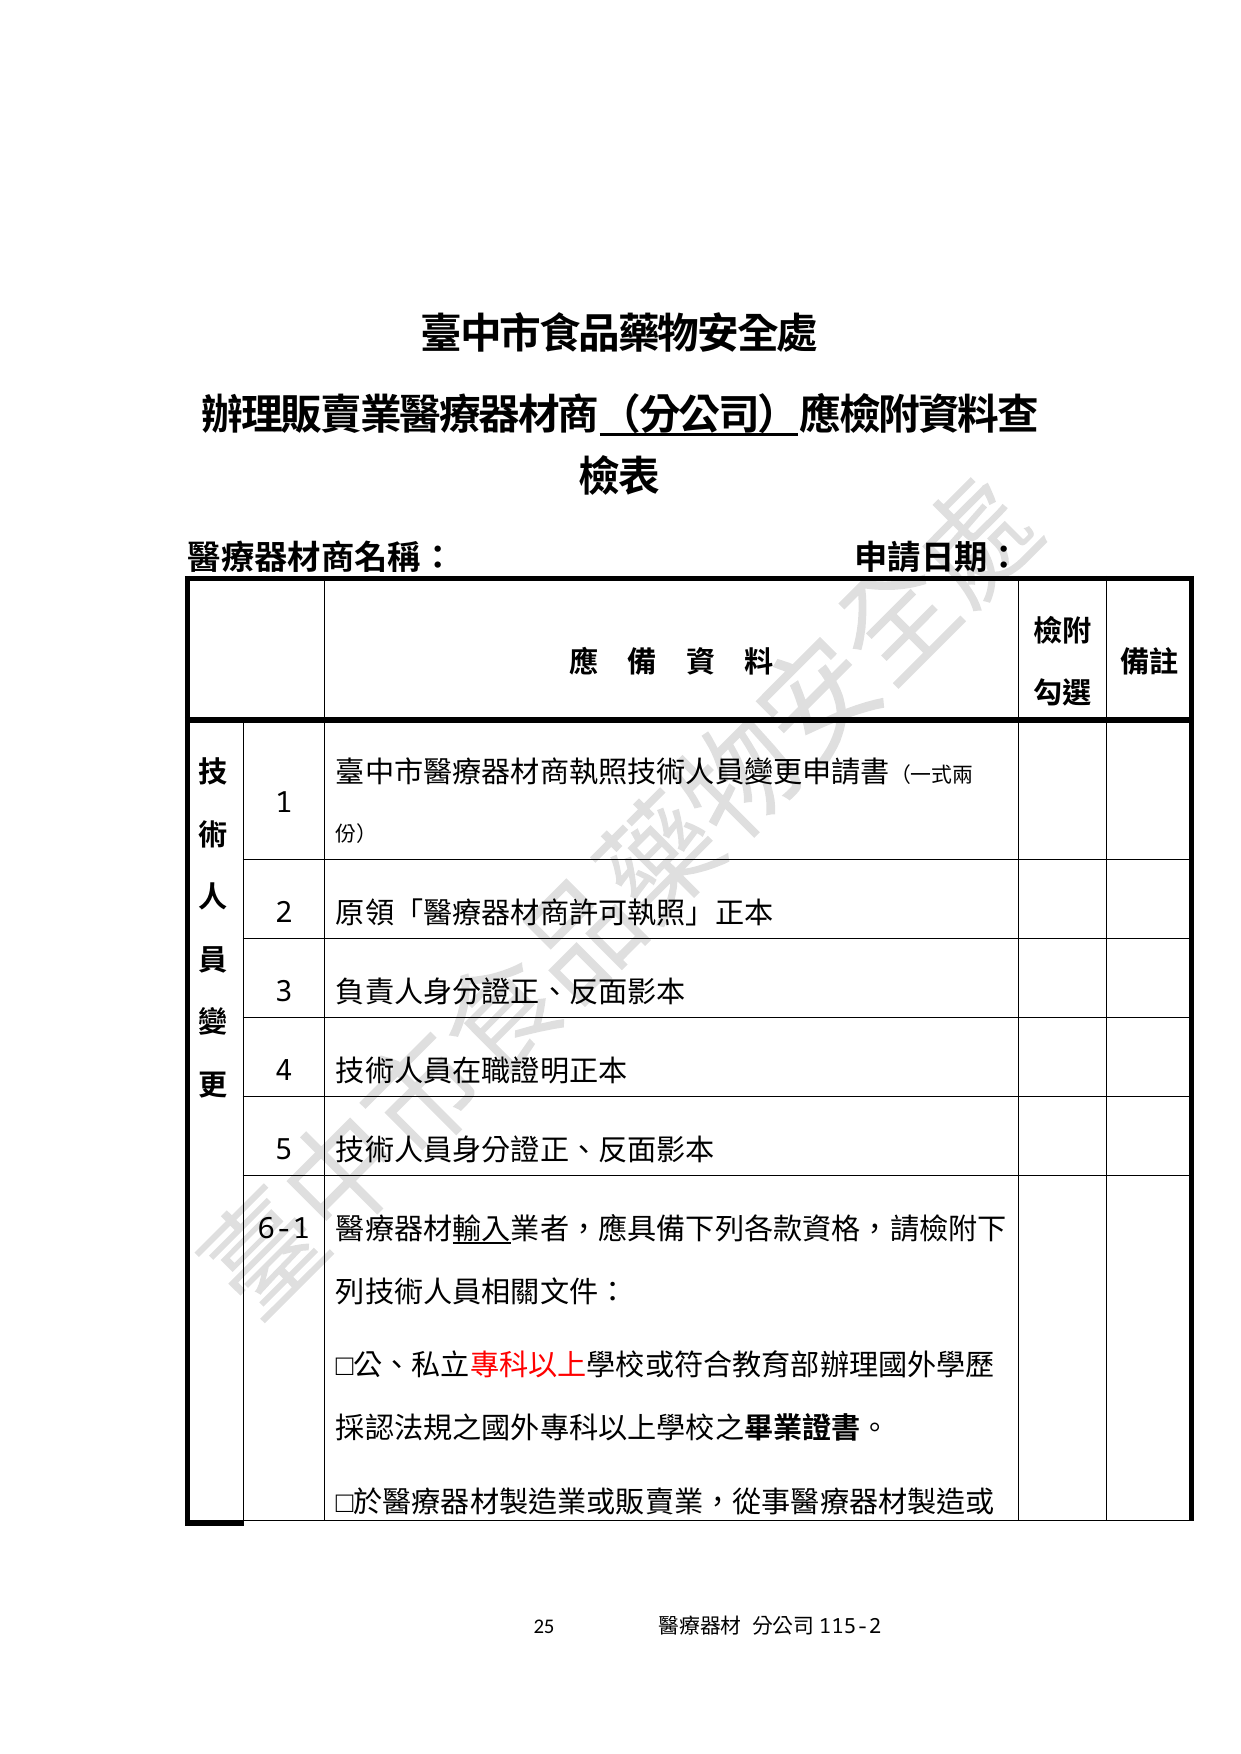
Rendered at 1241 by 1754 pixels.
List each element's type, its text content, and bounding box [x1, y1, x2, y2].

table_cell 1 [244, 723, 324, 859]
table_cell 6-1 [244, 1230, 260, 1252]
table_cell [1019, 860, 1106, 938]
table_cell 4 [244, 1018, 324, 1096]
table_header 備註 [1107, 581, 1189, 717]
table_header [190, 581, 324, 717]
text 醫療器材商名稱： 申請日期： [969, 513, 1053, 576]
table_cell [1019, 1176, 1106, 1520]
table_cell 原領「醫療器材商許可執照」正本 [325, 860, 1018, 938]
table_cell [1107, 1018, 1189, 1096]
table_cell 6-1 [244, 1228, 300, 1283]
table_cell [1107, 1097, 1189, 1174]
table_cell [1019, 723, 1106, 859]
text 醫療器材商名稱： 申請日期： [969, 513, 993, 532]
table_cell 6-1 [244, 1266, 324, 1520]
table_cell 6-1 [244, 1176, 324, 1280]
text 臺中市食品藥物安全處 [187, 288, 1053, 351]
table_cell 3 [244, 939, 324, 1017]
table_cell 技術人員在職證明正本 [325, 1018, 1018, 1096]
table_cell [1019, 939, 1106, 1017]
table_cell [1019, 1097, 1106, 1174]
table_cell [1107, 723, 1189, 859]
table_cell 技術人員變更 [190, 723, 243, 1520]
table_header 應 備 資 料 [325, 581, 1018, 717]
table_cell 技術人員身分證正、反面影本 [325, 1097, 1018, 1174]
table_header 檢附勾選 [1019, 581, 1106, 717]
table_cell 醫療器材輸入業者，應具備下列各款資格，請檢附下列技術人員相關文件： □公、私立專科以上學校或符合教育部辦理國外學歷採認法規之國外專科以上學校之畢業證書。 □於醫療器材製造業或販賣業，從事醫療器材製造或醫療器材查驗登記文件資料準備、程序管理及送件實務相關業務一年以上之工作證明文件。 □五年內接受至少二十小時之教育訓練證明文件；其教育訓練包括下列課程： 我國醫療器材相關法令。 醫療器材產品製造品質管理系統。 查驗登記文件資料準備及程序管理。 查驗登記送件實務。 醫療器材產品上市後管理。 [325, 1176, 1018, 1520]
table_cell [1107, 1176, 1189, 1520]
text 醫療器材商名稱： 申請日期： [187, 513, 950, 576]
text 醫療器材商名稱： 申請日期： [937, 527, 957, 543]
table_cell [1107, 860, 1189, 938]
table_cell 6-1 [267, 1253, 290, 1277]
table_cell 5 [244, 1097, 324, 1174]
table_cell 負責人身分證正、反面影本 [325, 939, 1018, 1017]
text 辦理販賣業醫療器材商（分公司）應檢附資料查檢表 [187, 369, 1053, 494]
table_cell 2 [244, 860, 324, 938]
table_cell 6-1 [300, 1176, 324, 1202]
table_cell [1107, 939, 1189, 1017]
table_cell 臺中市醫療器材商執照技術人員變更申請書（一式兩份） [325, 723, 1018, 859]
table_cell [1019, 1018, 1106, 1096]
